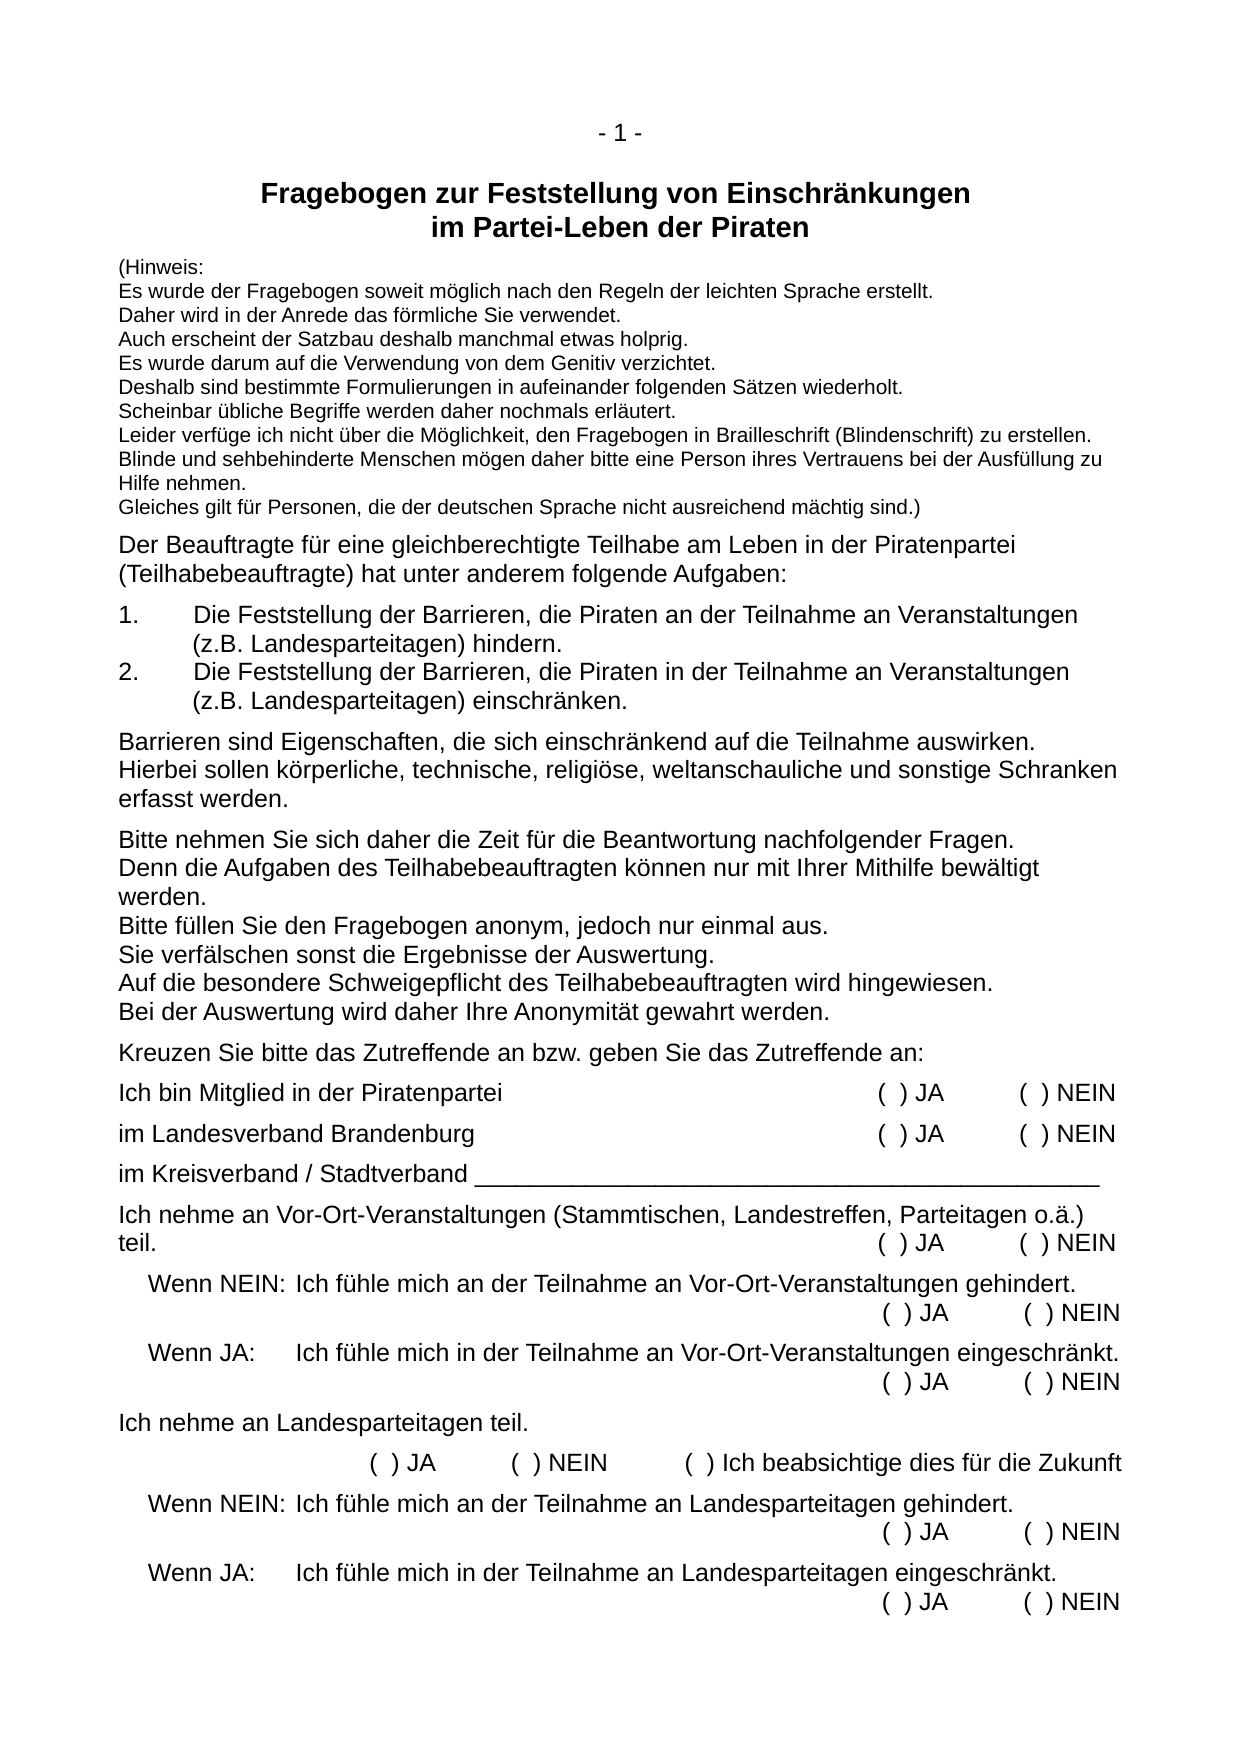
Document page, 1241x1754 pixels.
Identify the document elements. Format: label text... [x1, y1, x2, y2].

text Bitte nehmen Sie sich daher die Zeit für die Beantwortung nachfolgender Fragen. Denn die Aufgaben des Teilhabebeauftragten können nur mit Ihrer Mithilfe bewältigt werden. Bitte füllen Sie den Fragebogen anonym, jedoch nur einmal aus. Sie verfälschen sonst die Ergebnisse der Auswertung. Auf die besondere Schweigepflicht des Teilhabebeauftragten wird hingewiesen. Bei der Auswertung wird daher Ihre Anonymität gewahrt werden. [118, 824, 1122, 1026]
text im Kreisverband / Stadtverband _____________________________________________ [118, 1159, 1122, 1188]
text im Landesverband Brandenburg ( ) JA ( ) NEIN [118, 1119, 1122, 1147]
text (Hinweis: Es wurde der Fragebogen soweit möglich nach den Regeln der leichten Sprache erstellt. Daher wird in der Anrede das förmliche Sie verwendet. Auch erscheint der Satzbau deshalb manchmal etwas holprig. Es wurde darum auf die Verwendung von dem Genitiv verzichtet. Deshalb sind bestimmte Formulierungen in aufeinander folgenden Sätzen wiederholt. Scheinbar übliche Begriffe werden daher nochmals erläutert. Leider verfüge ich nicht über die Möglichkeit, den Fragebogen in Brailleschrift (Blindenschrift) zu erstellen. Blinde und sehbehinderte Menschen mögen daher bitte eine Person ihres Vertrauens bei der Ausfüllung zu Hilfe nehmen. Gleiches gilt für Personen, die der deutschen Sprache nicht ausreichend mächtig sind.) [118, 255, 1122, 519]
text Ich nehme an Landesparteitagen teil. [118, 1407, 1122, 1436]
list Die Feststellung der Barrieren, die Piraten an der Teilnahme an Veranstaltungen (z.B. Landesparteitagen) hindern. [118, 600, 1122, 657]
text Wenn NEIN: Ich fühle mich an der Teilnahme an Vor-Ort-Veranstaltungen gehindert. ( ) JA ( ) NEIN [148, 1269, 1122, 1326]
text Wenn JA: Ich fühle mich in der Teilnahme an Landesparteitagen eingeschränkt. ( ) JA ( ) NEIN [148, 1558, 1122, 1615]
text Barrieren sind Eigenschaften, die sich einschränkend auf die Teilnahme auswirken. Hierbei sollen körperliche, technische, religiöse, weltanschauliche und sonstige Schranken erfasst werden. [118, 727, 1122, 813]
text Der Beauftragte für eine gleichberechtigte Teilhabe am Leben in der Piratenpartei (Teilhabebeauftragte) hat unter anderem folgende Aufgaben: [118, 531, 1122, 588]
list Die Feststellung der Barrieren, die Piraten in der Teilnahme an Veranstaltungen (z.B. Landesparteitagen) einschränken. [118, 657, 1122, 715]
text Wenn JA: Ich fühle mich in der Teilnahme an Vor-Ort-Veranstaltungen eingeschränkt. ( ) JA ( ) NEIN [148, 1338, 1122, 1396]
text ( ) JA ( ) NEIN ( ) Ich beabsichtige dies für die Zukunft [192, 1448, 1122, 1477]
text Ich bin Mitglied in der Piratenpartei ( ) JA ( ) NEIN [118, 1078, 1122, 1107]
text Wenn NEIN: Ich fühle mich an der Teilnahme an Landesparteitagen gehindert. ( ) JA ( ) NEIN [148, 1488, 1122, 1546]
text Kreuzen Sie bitte das Zutreffende an bzw. geben Sie das Zutreffende an: [118, 1038, 1122, 1066]
text Ich nehme an Vor-Ort-Veranstaltungen (Stammtischen, Landestreffen, Parteitagen o.ä.) teil. ( ) JA ( ) NEIN [118, 1200, 1122, 1257]
text Fragebogen zur Feststellung von Einschränkungen im Partei-Leben der Piraten [118, 176, 1122, 243]
